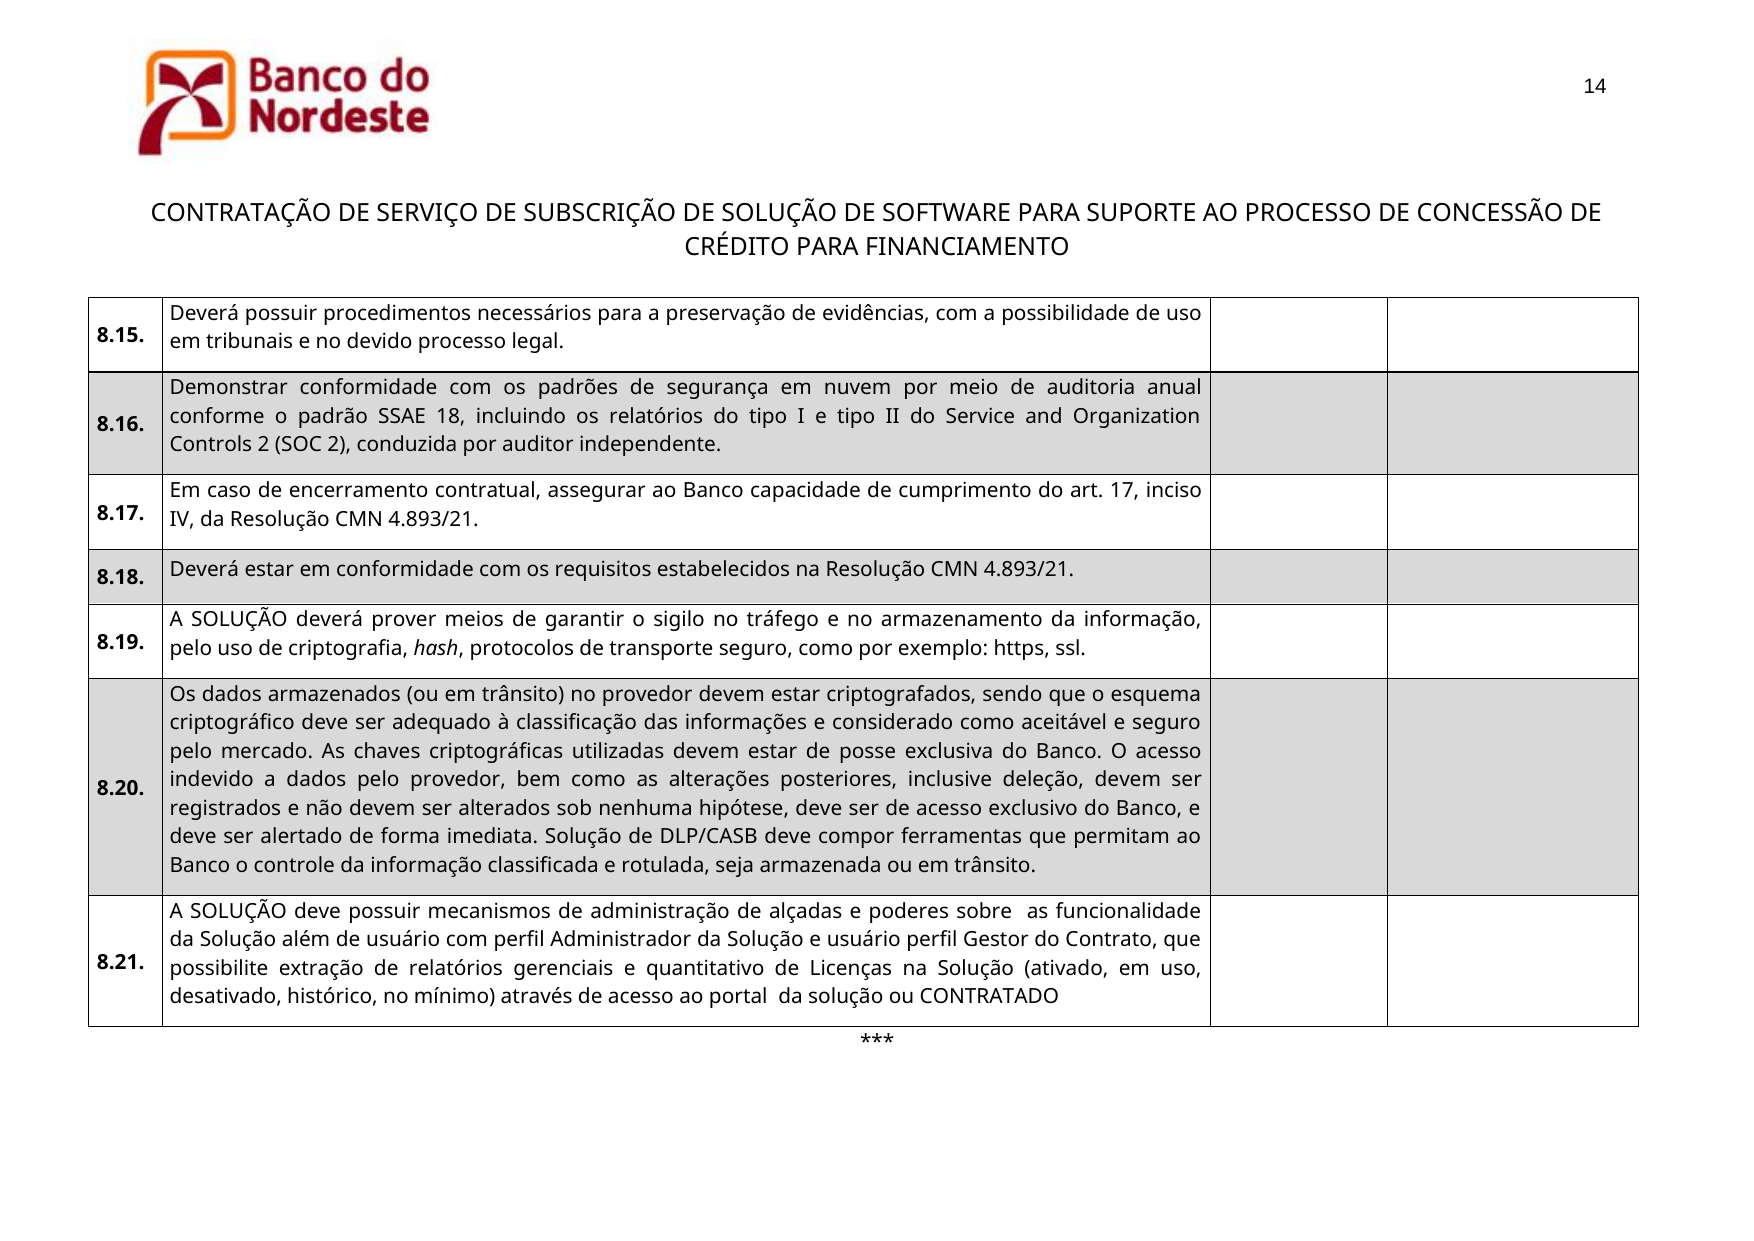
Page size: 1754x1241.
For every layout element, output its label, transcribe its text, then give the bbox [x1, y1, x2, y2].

list *** [148, 1027, 1606, 1056]
table_cell [1211, 896, 1387, 1026]
table_cell [89, 475, 162, 549]
table_cell [1388, 896, 1638, 1026]
table_cell [1388, 298, 1638, 371]
table_cell [1388, 475, 1638, 549]
table_cell [1388, 550, 1638, 603]
table_cell [1211, 373, 1387, 474]
table_cell [1211, 679, 1387, 895]
table_cell [1211, 298, 1387, 371]
table_cell [89, 679, 162, 895]
table_cell [89, 896, 162, 1026]
table_cell Demonstrar conformidade com os padrões de segurança em nuvem por meio de auditoria anual conforme o padrão SSAE 18, incluindo os relatórios do tipo I e tipo II do Service and Organization Controls 2 (SOC 2), conduzida por auditor independente. [163, 373, 1210, 474]
table_cell Deverá possuir procedimentos necessários para a preservação de evidências, com a possibilidade de uso em tribunais e no devido processo legal. [163, 298, 1210, 371]
table_cell [1388, 373, 1638, 474]
table_cell A SOLUÇÃO deverá prover meios de garantir o sigilo no tráfego e no armazenamento da informação, pelo uso de criptografia, hash, protocolos de transporte seguro, como por exemplo: https, ssl. [163, 605, 1210, 678]
table_cell Em caso de encerramento contratual, assegurar ao Banco capacidade de cumprimento do art. 17, inciso IV, da Resolução CMN 4.893/21. [163, 475, 1210, 549]
table_cell [89, 373, 162, 474]
table_cell [1388, 605, 1638, 678]
table_cell [89, 550, 162, 603]
table_cell Os dados armazenados (ou em trânsito) no provedor devem estar criptografados, sendo que o esquema criptográfico deve ser adequado à classificação das informações e considerado como aceitável e seguro pelo mercado. As chaves criptográficas utilizadas devem estar de posse exclusiva do Banco. O acesso indevido a dados pelo provedor, bem como as alterações posteriores, inclusive deleção, devem ser registrados e não devem ser alterados sob nenhuma hipótese, deve ser de acesso exclusivo do Banco, e deve ser alertado de forma imediata. Solução de DLP/CASB deve compor ferramentas que permitam ao Banco o controle da informação classificada e rotulada, seja armazenada ou em trânsito. [163, 679, 1210, 895]
table_cell Deverá estar em conformidade com os requisitos estabelecidos na Resolução CMN 4.893/21. [163, 550, 1210, 603]
table_cell [1211, 605, 1387, 678]
table_cell [89, 298, 162, 371]
table_cell [89, 605, 162, 678]
table_cell [1211, 475, 1387, 549]
table_cell [1211, 550, 1387, 603]
table_cell A SOLUÇÃO deve possuir mecanismos de administração de alçadas e poderes sobre as funcionalidade da Solução além de usuário com perfil Administrador da Solução e usuário perfil Gestor do Contrato, que possibilite extração de relatórios gerenciais e quantitativo de Licenças na Solução (ativado, em uso, desativado, histórico, no mínimo) através de acesso ao portal da solução ou CONTRATADO [163, 896, 1210, 1026]
table_cell [1388, 679, 1638, 895]
